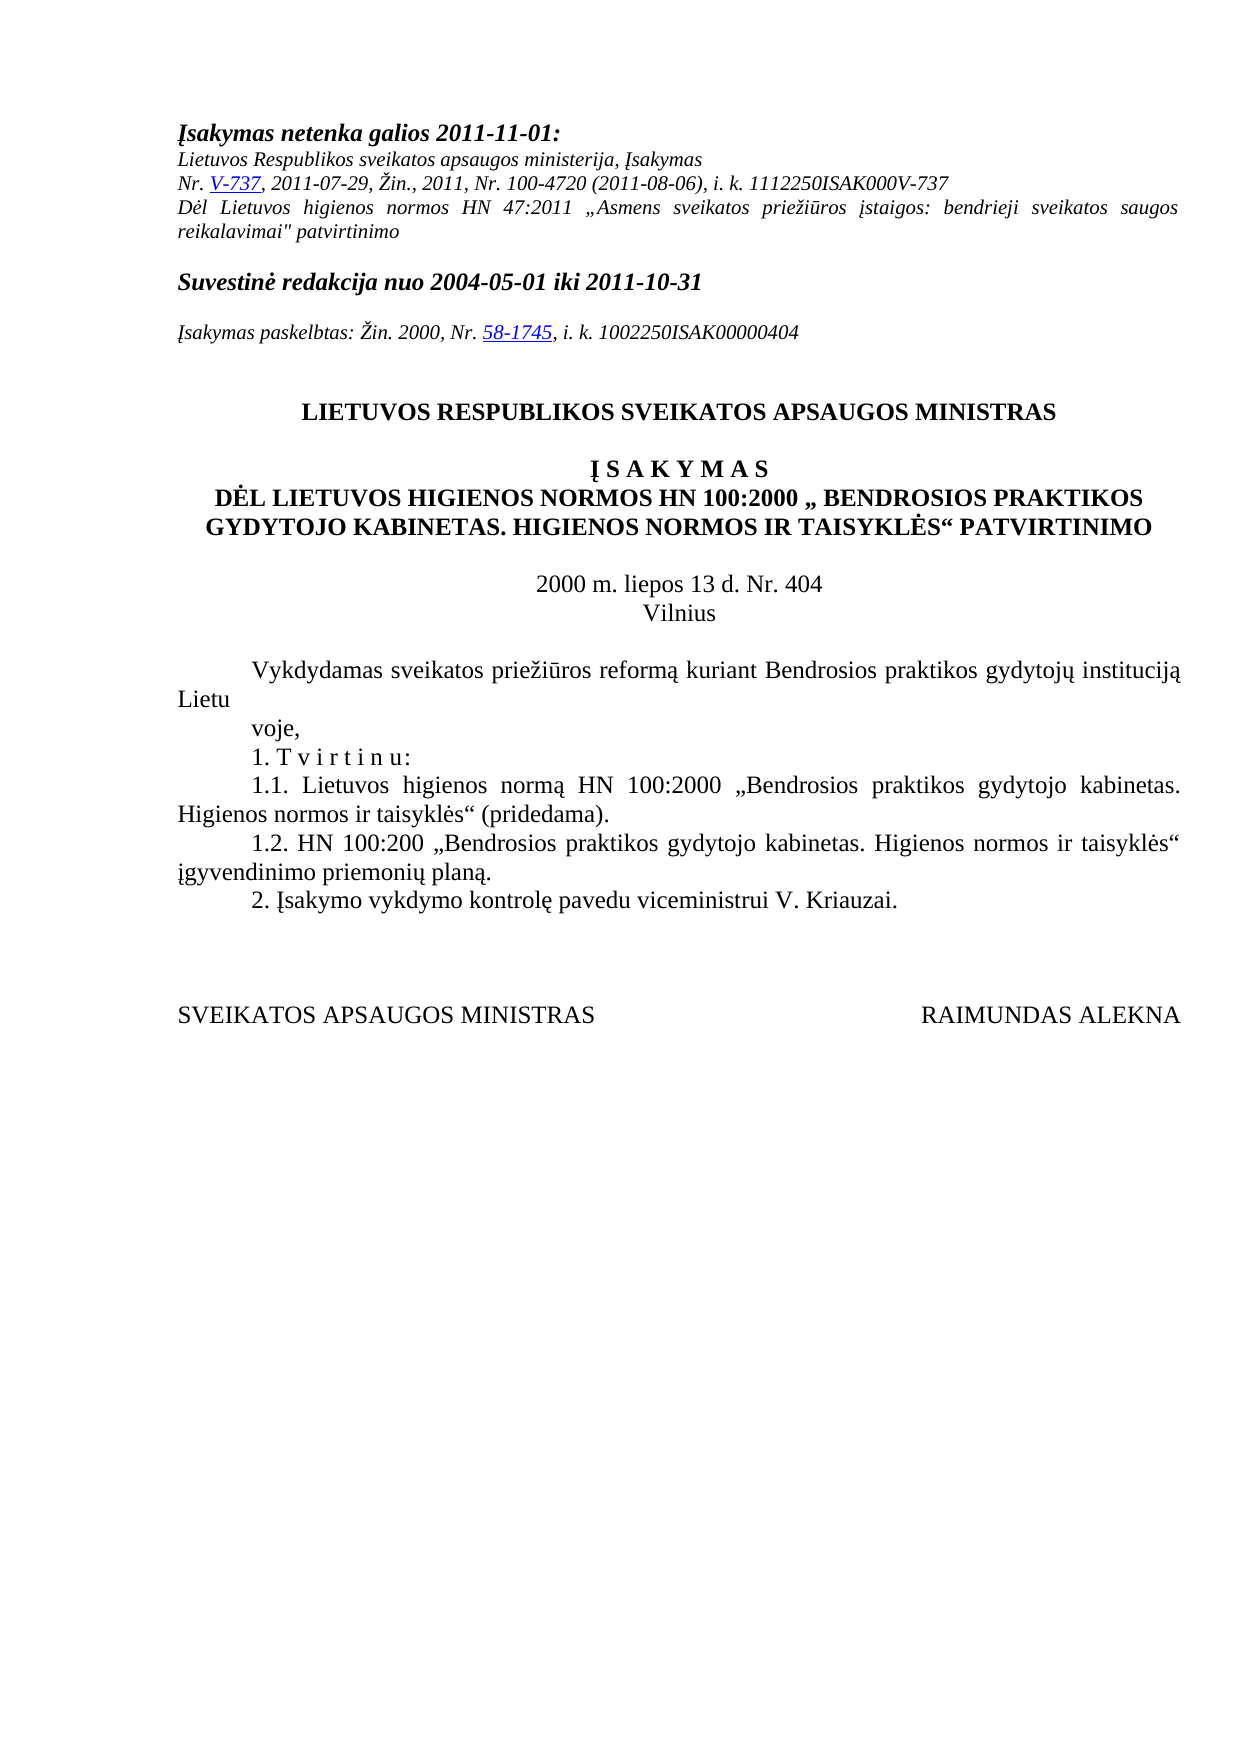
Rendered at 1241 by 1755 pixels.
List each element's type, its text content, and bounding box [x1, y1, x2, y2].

text Lietuvos Respublikos sveikatos apsaugos ministerija, Įsakymas [177, 147, 1181, 171]
text 1.1. Lietuvos higienos normą HN 100:2000 „Bendrosios praktikos gydytojo kabinetas. Higienos normos ir taisyklės“ (pridedama). [177, 771, 1181, 828]
text Vykdydamas sveikatos priežiūros reformą kuriant Bendrosios praktikos gydytojų instituciją Lietu [177, 656, 1181, 713]
text SVEIKATOS APSAUGOS MINISTRAS RAIMUNDAS ALEKNA [177, 1001, 1181, 1029]
text 1.2. HN 100:200 „Bendrosios praktikos gydytojo kabinetas. Higienos normos ir taisyklės“ įgyvendinimo priemonių planą. [177, 828, 1181, 886]
text LIETUVOS RESPUBLIKOS SVEIKATOS APSAUGOS MINISTRAS [177, 397, 1181, 426]
text 2000 m. liepos 13 d. Nr. 404 [177, 569, 1181, 598]
text DĖL LIETUVOS HIGIENOS NORMOS HN 100:2000 „ BENDROSIOS PRAKTIKOS GYDYTOJO KABINETAS. HIGIENOS NORMOS IR TAISYKLĖS“ PATVIRTINIMO [177, 483, 1181, 541]
text Vilnius [177, 598, 1181, 627]
text 1. Tvirtinu: [177, 742, 1181, 771]
text Į S A K Y M A S [177, 454, 1181, 483]
text Nr. V-737, 2011-07-29, Žin., 2011, Nr. 100-4720 (2011-08-06), i. k. 1112250ISAK000V-737 [177, 171, 1181, 195]
text Įsakymas paskelbtas: Žin. 2000, Nr. 58-1745, i. k. 1002250ISAK00000404 [177, 320, 1181, 344]
text 2. Įsakymo vykdymo kontrolę pavedu viceministrui V. Kriauzai. [177, 886, 1181, 914]
text Dėl Lietuvos higienos normos HN 47:2011 „Asmens sveikatos priežiūros įstaigos: bendrieji sveikatos saugos reikalavimai" patvirtinimo [177, 195, 1181, 243]
text Suvestinė redakcija nuo 2004-05-01 iki 2011-10-31 [177, 267, 1181, 296]
text voje, [177, 713, 1181, 742]
text Įsakymas netenka galios 2011-11-01: [177, 118, 1181, 147]
